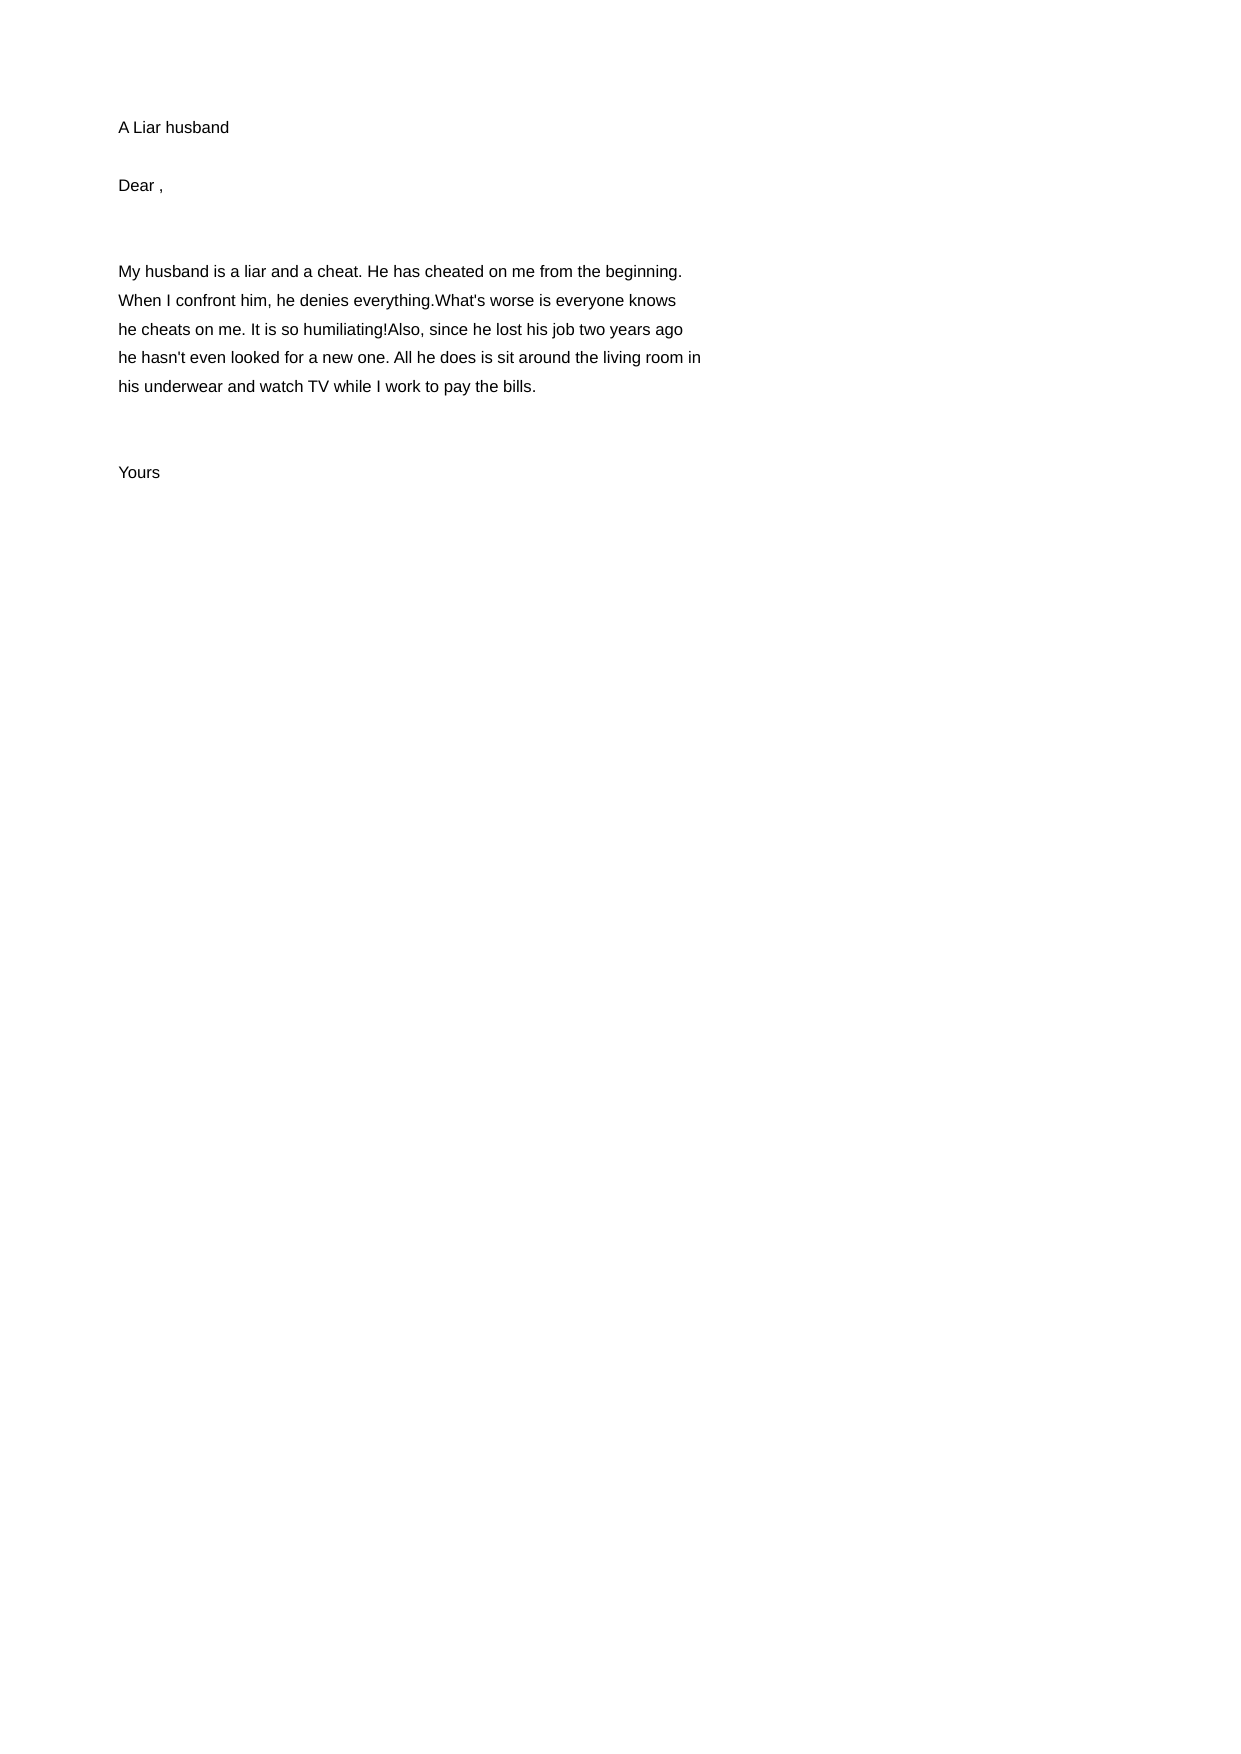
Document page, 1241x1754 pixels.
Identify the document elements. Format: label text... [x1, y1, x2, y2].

text Yours [118, 463, 827, 482]
text his underwear and watch TV while I work to pay the bills. [118, 377, 827, 396]
text he hasn't even looked for a new one. All he does is sit around the living room in [118, 348, 827, 367]
text My husband is a liar and a cheat. He has cheated on me from the beginning. [118, 262, 827, 281]
text When I confront him, he denies everything.What's worse is everyone knows [118, 291, 827, 310]
text Dear , [118, 176, 827, 195]
text he cheats on me. It is so humiliating!Also, since he lost his job two years ago [118, 319, 827, 338]
text A Liar husband [118, 118, 827, 137]
